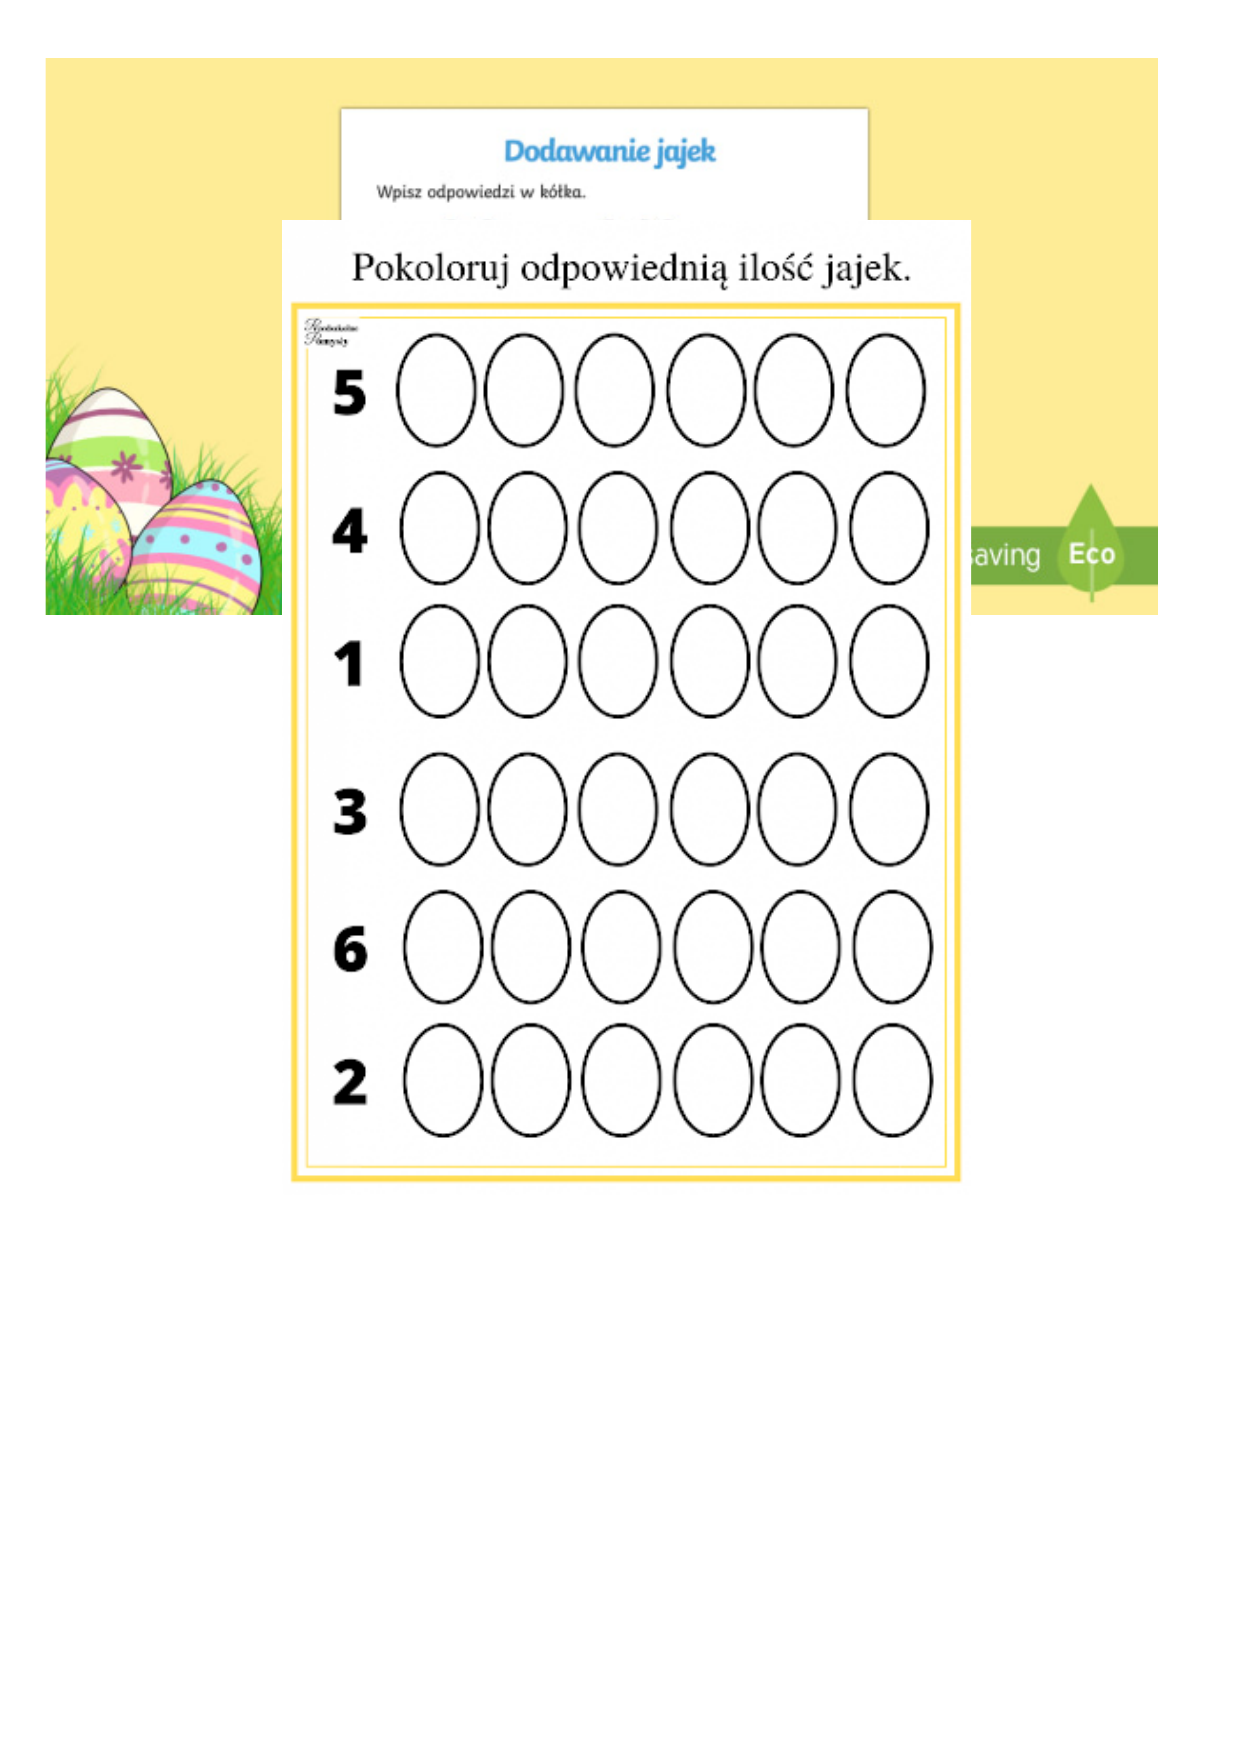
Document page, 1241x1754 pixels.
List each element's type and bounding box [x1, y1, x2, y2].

picture [45, 58, 1158, 1195]
